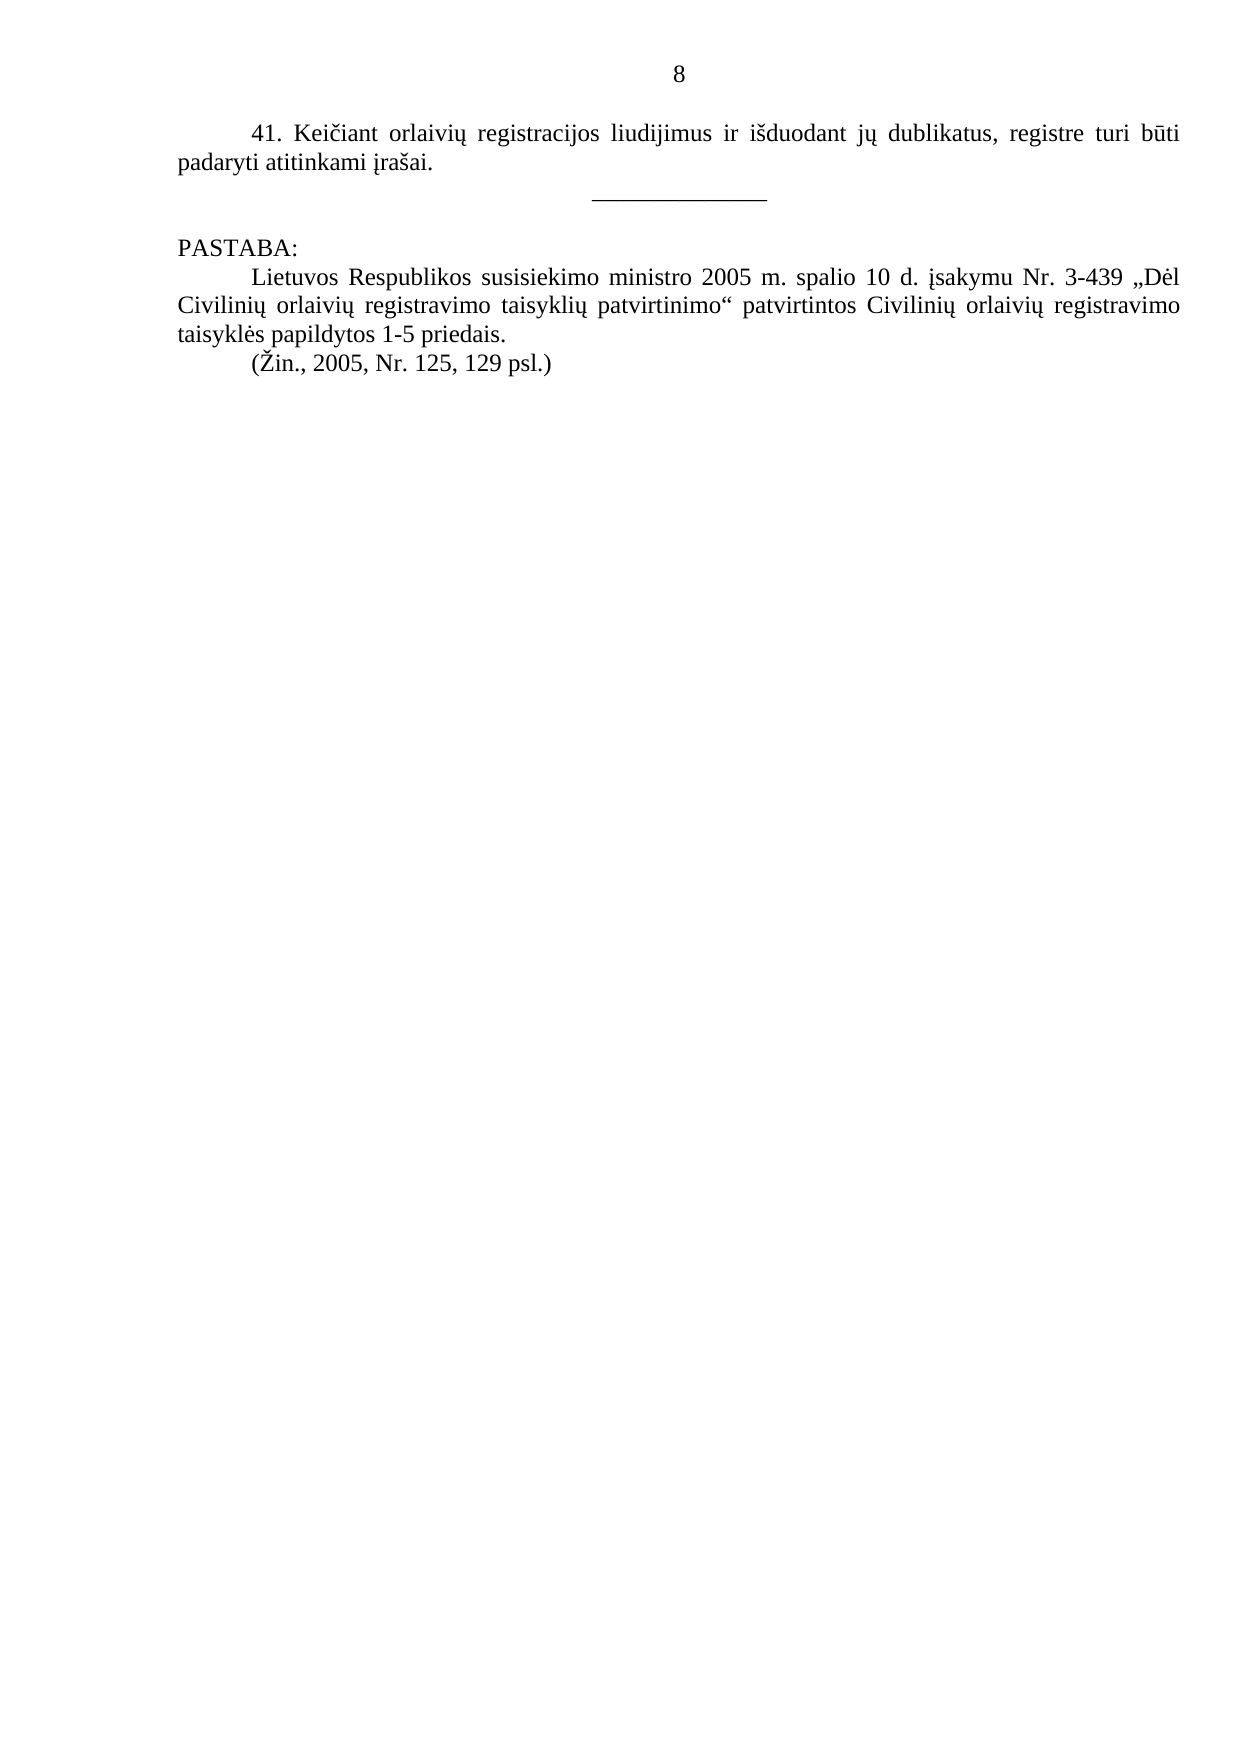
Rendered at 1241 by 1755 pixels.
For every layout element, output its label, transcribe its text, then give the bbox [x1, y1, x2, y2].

text Lietuvos Respublikos susisiekimo ministro 2005 m. spalio 10 d. įsakymu Nr. 3-439 „Dėl Civilinių orlaivių registravimo taisyklių patvirtinimo“ patvirtintos Civilinių orlaivių registravimo taisyklės papildytos 1-5 priedais. [177, 262, 1181, 348]
text (Žin., 2005, Nr. 125, 129 psl.) [177, 348, 1181, 377]
text PASTABA: [177, 233, 1181, 262]
text ______________ [177, 176, 1181, 204]
text 41. Keičiant orlaivių registracijos liudijimus ir išduodant jų dublikatus, registre turi būti padaryti atitinkami įrašai. [177, 118, 1181, 176]
